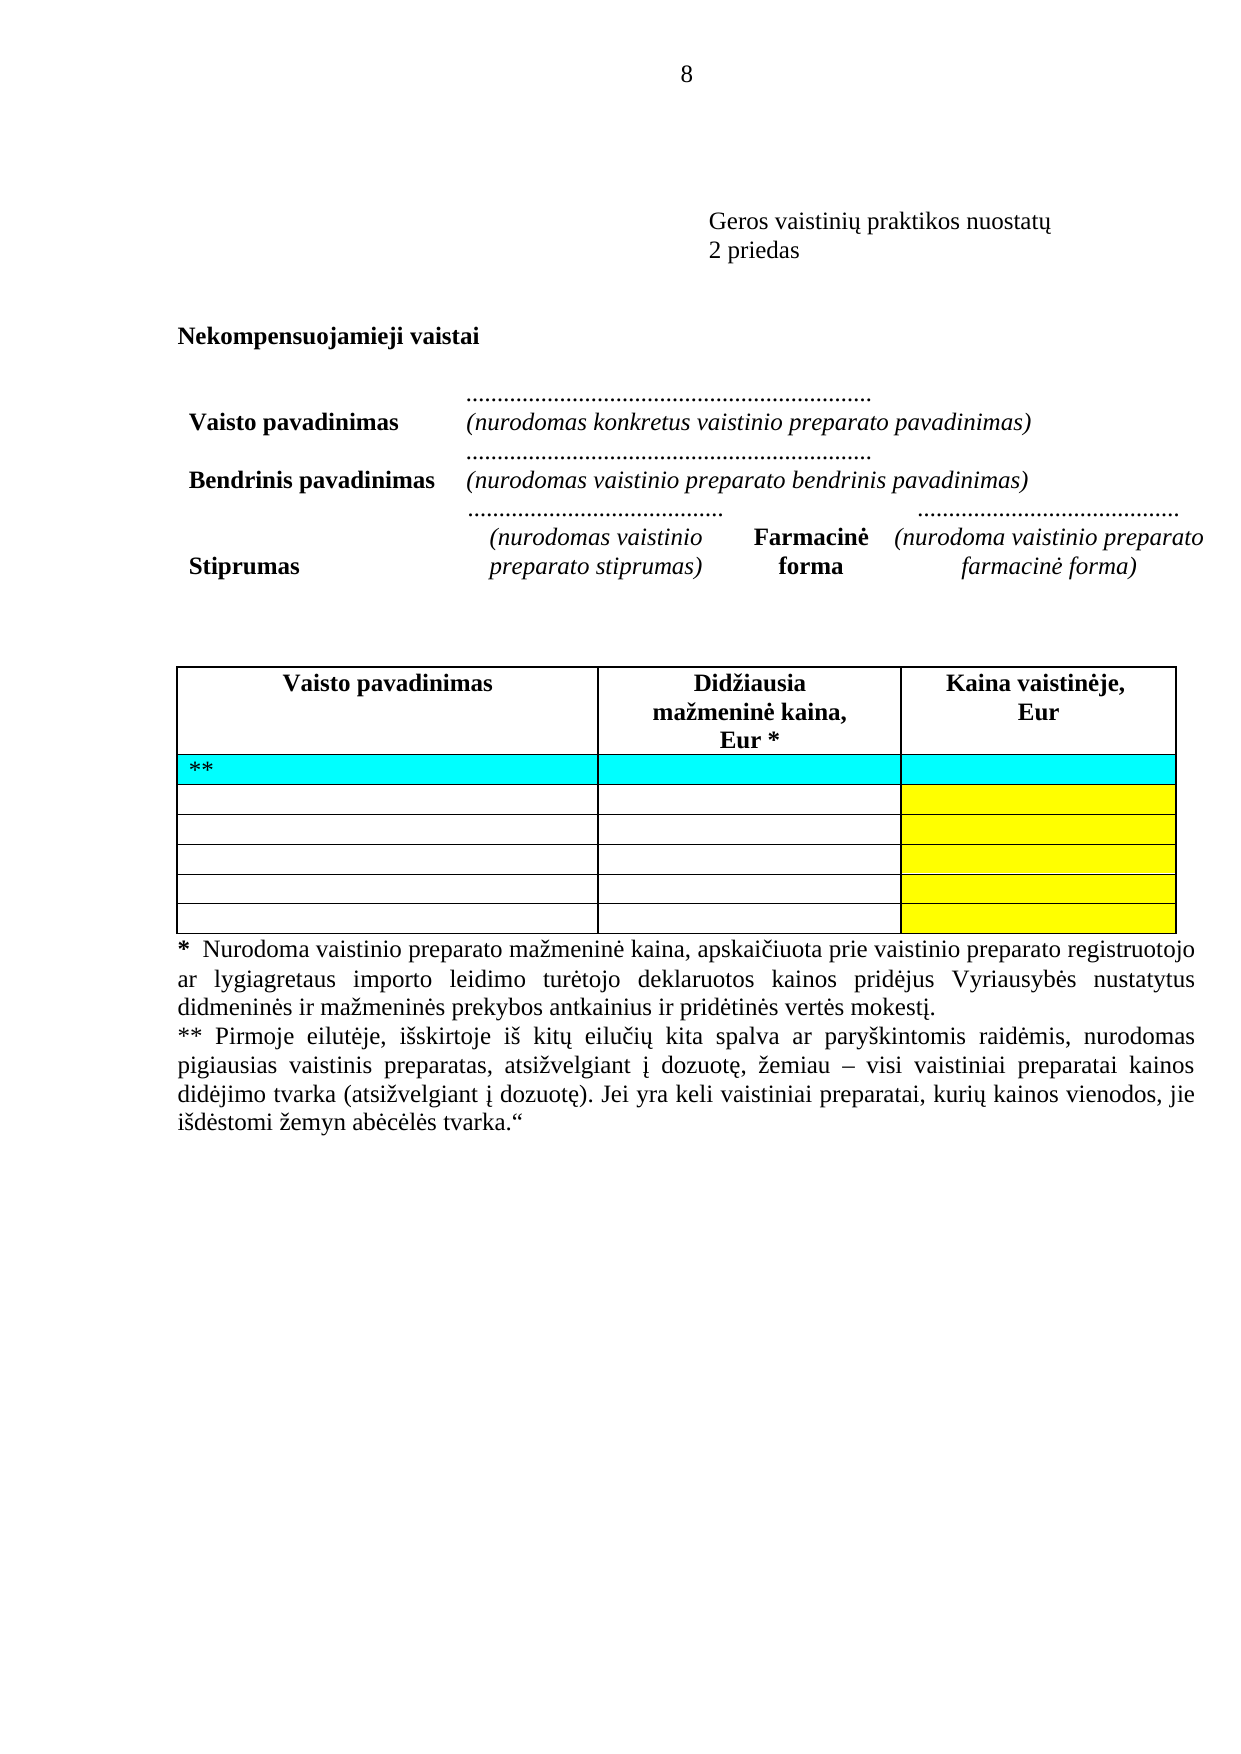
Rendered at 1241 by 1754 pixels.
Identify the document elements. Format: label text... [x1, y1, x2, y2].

table_cell .......................................... (nurodoma vaistinio preparato farmacinė forma) [883, 494, 1218, 580]
table_cell Bendrinis pavadinimas [177, 436, 455, 493]
table_cell [178, 845, 597, 873]
table_cell [178, 815, 597, 844]
table_header Vaisto pavadinimas [177, 379, 455, 436]
table_cell [902, 755, 1175, 784]
text ** Pirmoje eilutėje, išskirtoje iš kitų eilučių kita spalva ar paryškintomis raidėmis, nurodomas pigiausias vaistinis preparatas, atsižvelgiant į dozuotę, žemiau – visi vaistiniai preparatai kainos didėjimo tvarka (atsižvelgiant į dozuotę). Jei yra keli vaistiniai preparatai, kurių kainos vienodos, jie išdėstomi žemyn abėcėlės tvarka.“ [177, 1021, 1196, 1136]
table_cell [599, 815, 900, 844]
text Geros vaistinių praktikos nuostatų [709, 206, 1196, 235]
table_cell [178, 904, 597, 933]
text * Nurodoma vaistinio preparato mažmeninė kaina, apskaičiuota prie vaistinio preparato registruotojo ar lygiagretaus importo leidimo turėtojo deklaruotos kainos pridėjus Vyriausybės nustatytus didmeninės ir mažmeninės prekybos antkainius ir pridėtinės vertės mokestį. [177, 934, 1196, 1021]
table_cell [902, 875, 1175, 903]
table_cell [902, 815, 1175, 844]
table_cell [177, 580, 1218, 637]
table_cell ................................................................. (nurodomas vaistinio preparato bendrinis pavadinimas) [455, 436, 1218, 493]
table_cell ......................................... (nurodomas vaistinio preparato stiprumas) [455, 494, 739, 580]
table_cell ** [178, 755, 597, 784]
table_cell [902, 904, 1175, 933]
table_header Vaisto pavadinimas [178, 668, 597, 754]
table_header Kaina vaistinėje, Eur [902, 668, 1175, 754]
table_cell [599, 755, 900, 784]
table_cell Farmacinė forma [740, 494, 882, 580]
table_cell [599, 904, 900, 933]
table_cell [599, 845, 900, 873]
table_cell [178, 785, 597, 814]
text 2 priedas [709, 235, 1196, 263]
table_cell [599, 785, 900, 814]
table_header Didžiausia mažmeninė kaina, Eur * [599, 668, 900, 754]
table_cell [902, 845, 1175, 873]
table_header ................................................................. (nurodomas konkretus vaistinio preparato pavadinimas) [455, 379, 1218, 436]
text Nekompensuojamieji vaistai [177, 321, 1196, 350]
table_cell [599, 875, 900, 903]
table_cell Stiprumas [177, 494, 455, 580]
table_cell [902, 785, 1175, 814]
table_cell [178, 875, 597, 903]
